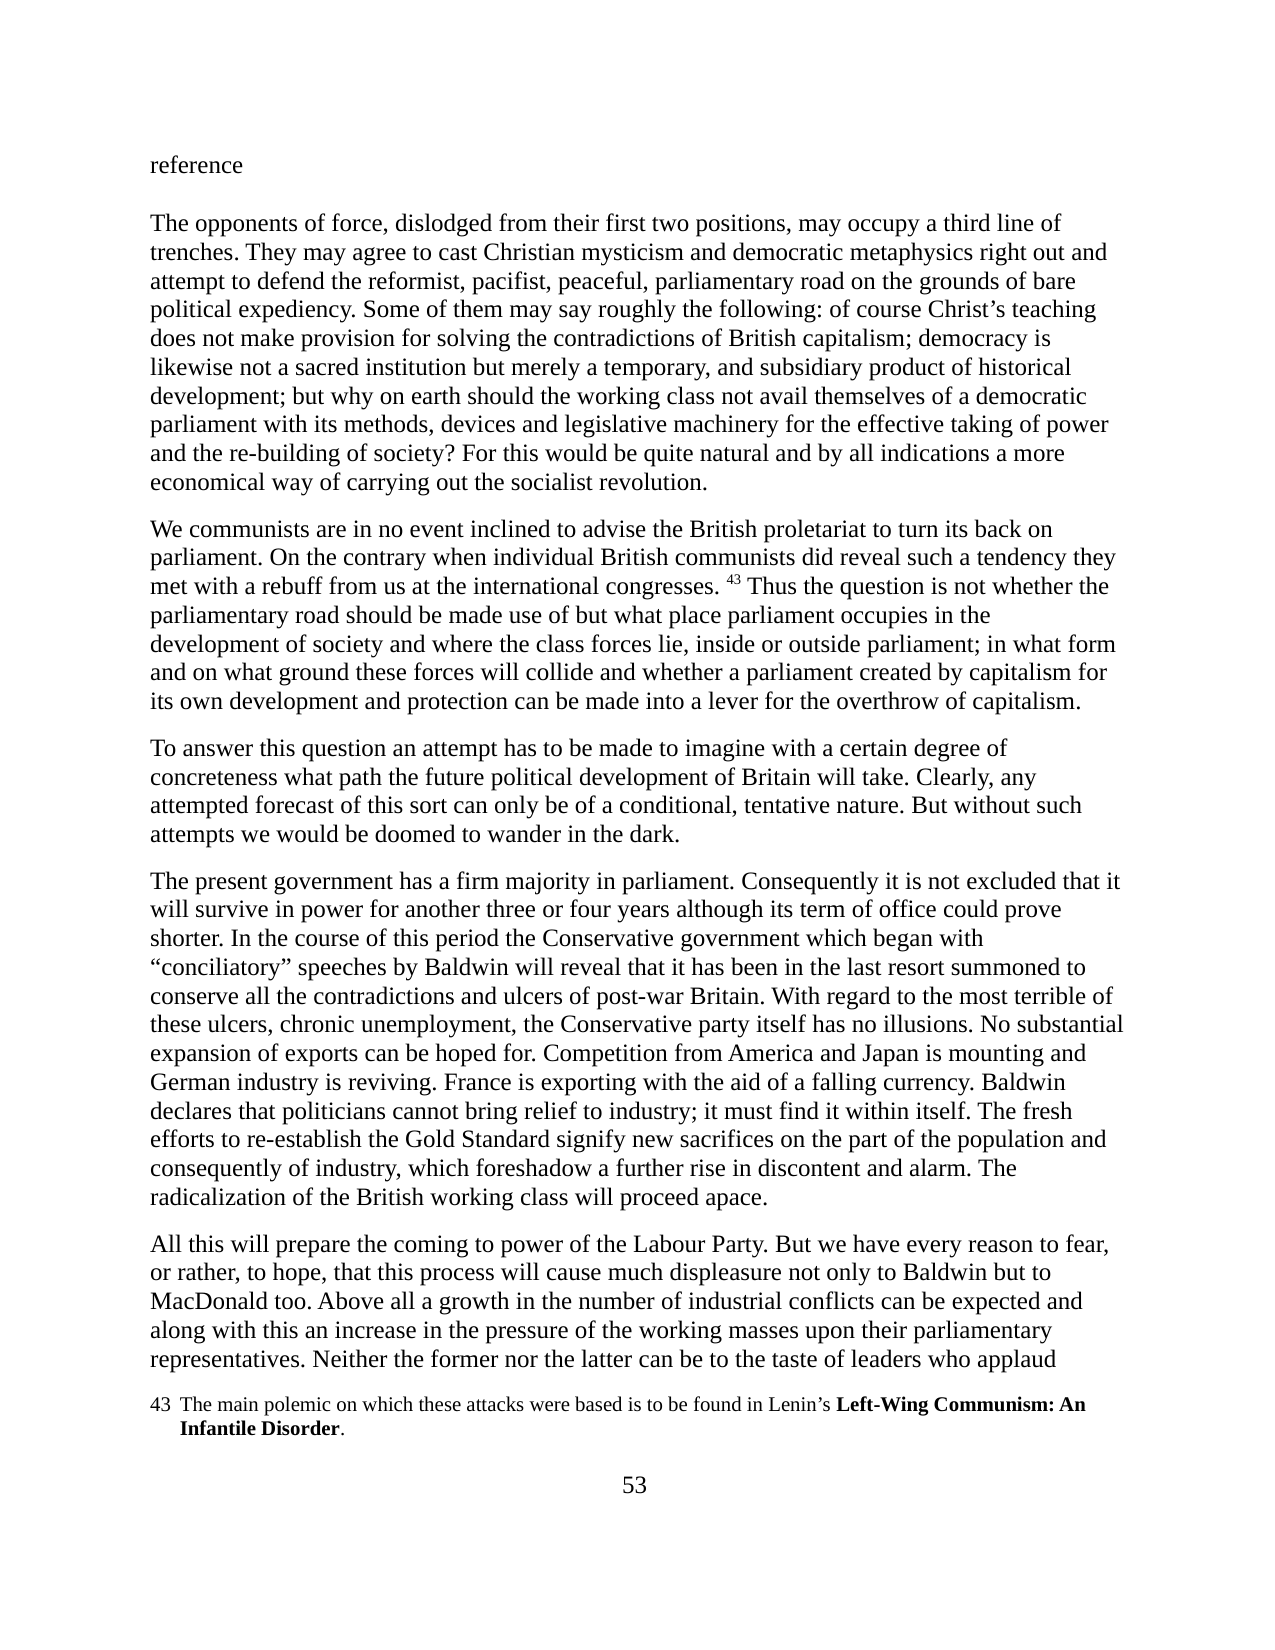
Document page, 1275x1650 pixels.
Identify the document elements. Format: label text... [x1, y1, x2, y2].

text The present government has a firm majority in parliament. Consequently it is not excluded that it will survive in power for another three or four years although its term of office could prove shorter. In the course of this period the Conservative government which began with “conciliatory” speeches by Baldwin will reveal that it has been in the last resort summoned to conserve all the contradictions and ulcers of post-war Britain. With regard to the most terrible of these ulcers, chronic unemployment, the Conservative party itself has no illusions. No substantial expansion of exports can be hoped for. Competition from America and Japan is mounting and German industry is reviving. France is exporting with the aid of a falling currency. Baldwin declares that politicians cannot bring relief to industry; it must find it within itself. The fresh efforts to re-establish the Gold Standard signify new sacrifices on the part of the population and consequently of industry, which foreshadow a further rise in discontent and alarm. The radicalization of the British working class will proceed apace. [150, 866, 1125, 1211]
text The opponents of force, dislodged from their first two positions, may occupy a third line of trenches. They may agree to cast Christian mysticism and democratic metaphysics right out and attempt to defend the reformist, pacifist, peaceful, parliamentary road on the grounds of bare political expediency. Some of them may say roughly the following: of course Christ’s teaching does not make provision for solving the contradictions of British capitalism; democracy is likewise not a sacred institution but merely a temporary, and subsidiary product of historical development; but why on earth should the working class not avail themselves of a democratic parliament with its methods, devices and legislative machinery for the effective taking of power and the re-building of society? For this would be quite natural and by all indications a more economical way of carrying out the socialist revolution. [150, 208, 1125, 496]
text The main polemic on which these attacks were based is to be found in Lenin’s Left-Wing Communism: An Infantile Disorder. [150, 1392, 1125, 1440]
text We communists are in no event inclined to advise the British proletariat to turn its back on parliament. On the contrary when individual British communists did reveal such a tendency they met with a rebuff from us at the international congresses. Thus the question is not whether the parliamentary road should be made use of but what place parliament occupies in the development of society and where the class forces lie, inside or outside parliament; in what form and on what ground these forces will collide and whether a parliament created by capitalism for its own development and protection can be made into a lever for the overthrow of capitalism. [150, 514, 1125, 715]
text All this will prepare the coming to power of the Labour Party. But we have every reason to fear, or rather, to hope, that this process will cause much displeasure not only to Baldwin but to MacDonald too. Above all a growth in the number of industrial conflicts can be expected and along with this an increase in the pressure of the working masses upon their parliamentary representatives. Neither the former nor the latter can be to the taste of leaders who applaud [150, 1229, 1125, 1372]
text To answer this question an attempt has to be made to imagine with a certain degree of concreteness what path the future political development of Britain will take. Clearly, any attempted forecast of this sort can only be of a conditional, tentative nature. But without such attempts we would be doomed to wander in the dark. [150, 733, 1125, 848]
